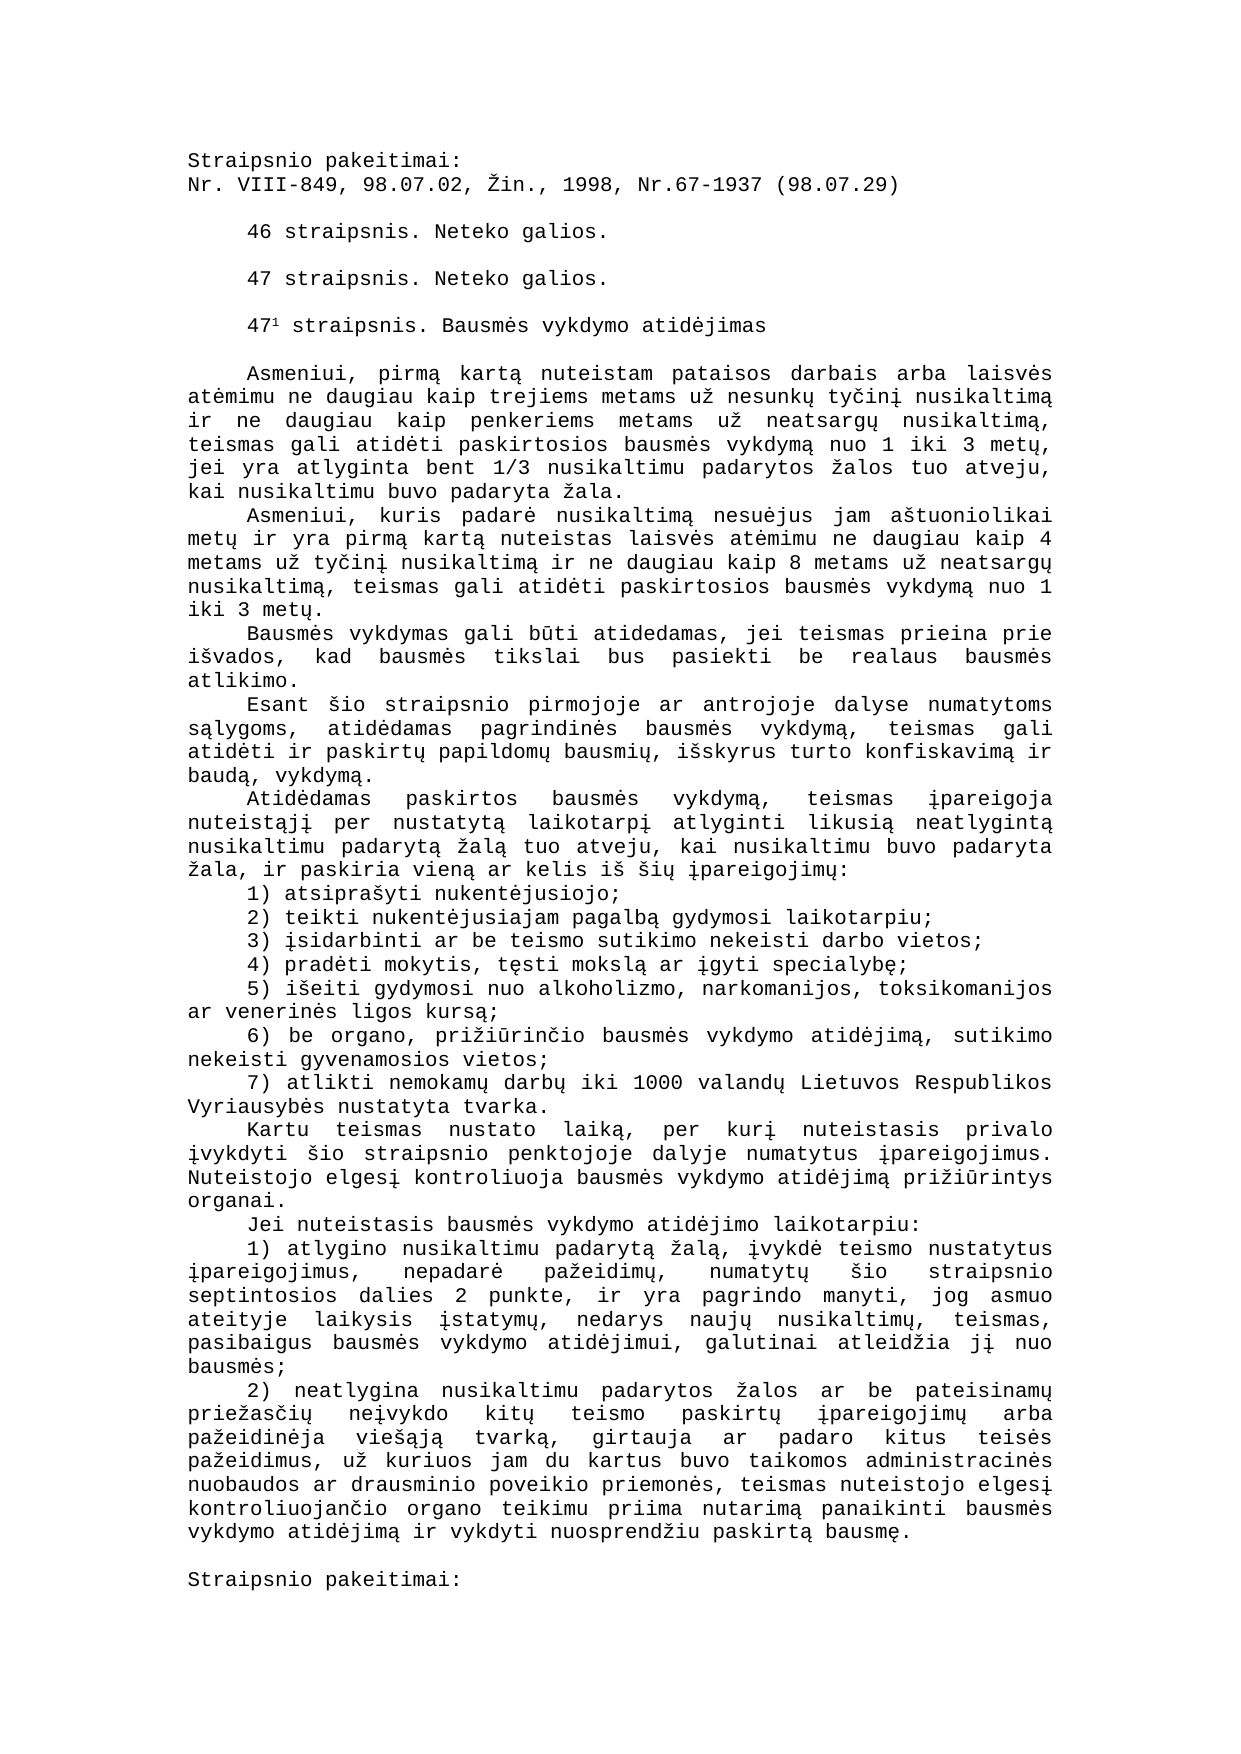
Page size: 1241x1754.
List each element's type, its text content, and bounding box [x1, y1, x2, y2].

text Asmeniui, pirmą kartą nuteistam pataisos darbais arba laisvės atėmimu ne daugiau kaip trejiems metams už nesunkų tyčinį nusikaltimą ir ne daugiau kaip penkeriems metams už neatsargų nusikaltimą, teismas gali atidėti paskirtosios bausmės vykdymą nuo 1 iki 3 metų, jei yra atlyginta bent 1/3 nusikaltimu padarytos žalos tuo atveju, kai nusikaltimu buvo padaryta žala. [187, 363, 1053, 505]
text 1) atsiprašyti nukentėjusiojo; [187, 883, 1053, 907]
text Esant šio straipsnio pirmojoje ar antrojoje dalyse numatytoms sąlygoms, atidėdamas pagrindinės bausmės vykdymą, teismas gali atidėti ir paskirtų papildomų bausmių, išskyrus turto konfiskavimą ir baudą, vykdymą. [187, 694, 1053, 788]
text Straipsnio pakeitimai: [187, 1569, 1053, 1592]
text 471 straipsnis. Bausmės vykdymo atidėjimas [187, 316, 1053, 339]
text Atidėdamas paskirtos bausmės vykdymą, teismas įpareigoja nuteistąjį per nustatytą laikotarpį atlyginti likusią neatlygintą nusikaltimu padarytą žalą tuo atveju, kai nusikaltimu buvo padaryta žala, ir paskiria vieną ar kelis iš šių įpareigojimų: [187, 788, 1053, 883]
text 7) atlikti nemokamų darbų iki 1000 valandų Lietuvos Respublikos Vyriausybės nustatyta tvarka. [187, 1072, 1053, 1119]
text Kartu teismas nustato laiką, per kurį nuteistasis privalo įvykdyti šio straipsnio penktojoje dalyje numatytus įpareigojimus. Nuteistojo elgesį kontroliuoja bausmės vykdymo atidėjimą prižiūrintys organai. [187, 1119, 1053, 1214]
text 2) teikti nukentėjusiajam pagalbą gydymosi laikotarpiu; [187, 907, 1053, 930]
text 4) pradėti mokytis, tęsti mokslą ar įgyti specialybę; [187, 954, 1053, 978]
text 46 straipsnis. Neteko galios. [187, 221, 1053, 244]
text Nr. VIII-849, 98.07.02, Žin., 1998, Nr.67-1937 (98.07.29) [187, 174, 1053, 197]
text 2) neatlygina nusikaltimu padarytos žalos ar be pateisinamų priežasčių neįvykdo kitų teismo paskirtų įpareigojimų arba pažeidinėja viešąją tvarką, girtauja ar padaro kitus teisės pažeidimus, už kuriuos jam du kartus buvo taikomos administracinės nuobaudos ar drausminio poveikio priemonės, teismas nuteistojo elgesį kontroliuojančio organo teikimu priima nutarimą panaikinti bausmės vykdymo atidėjimą ir vykdyti nuosprendžiu paskirtą bausmę. [187, 1379, 1053, 1545]
text 6) be organo, prižiūrinčio bausmės vykdymo atidėjimą, sutikimo nekeisti gyvenamosios vietos; [187, 1025, 1053, 1072]
text 47 straipsnis. Neteko galios. [187, 268, 1053, 292]
text 1) atlygino nusikaltimu padarytą žalą, įvykdė teismo nustatytus įpareigojimus, nepadarė pažeidimų, numatytų šio straipsnio septintosios dalies 2 punkte, ir yra pagrindo manyti, jog asmuo ateityje laikysis įstatymų, nedarys naujų nusikaltimų, teismas, pasibaigus bausmės vykdymo atidėjimui, galutinai atleidžia jį nuo bausmės; [187, 1238, 1053, 1379]
text 3) įsidarbinti ar be teismo sutikimo nekeisti darbo vietos; [187, 930, 1053, 954]
text Asmeniui, kuris padarė nusikaltimą nesuėjus jam aštuoniolikai metų ir yra pirmą kartą nuteistas laisvės atėmimu ne daugiau kaip 4 metams už tyčinį nusikaltimą ir ne daugiau kaip 8 metams už neatsargų nusikaltimą, teismas gali atidėti paskirtosios bausmės vykdymą nuo 1 iki 3 metų. [187, 505, 1053, 623]
text Straipsnio pakeitimai: [187, 150, 1053, 174]
text Jei nuteistasis bausmės vykdymo atidėjimo laikotarpiu: [187, 1214, 1053, 1238]
text 5) išeiti gydymosi nuo alkoholizmo, narkomanijos, toksikomanijos ar venerinės ligos kursą; [187, 978, 1053, 1025]
text Bausmės vykdymas gali būti atidedamas, jei teismas prieina prie išvados, kad bausmės tikslai bus pasiekti be realaus bausmės atlikimo. [187, 623, 1053, 694]
